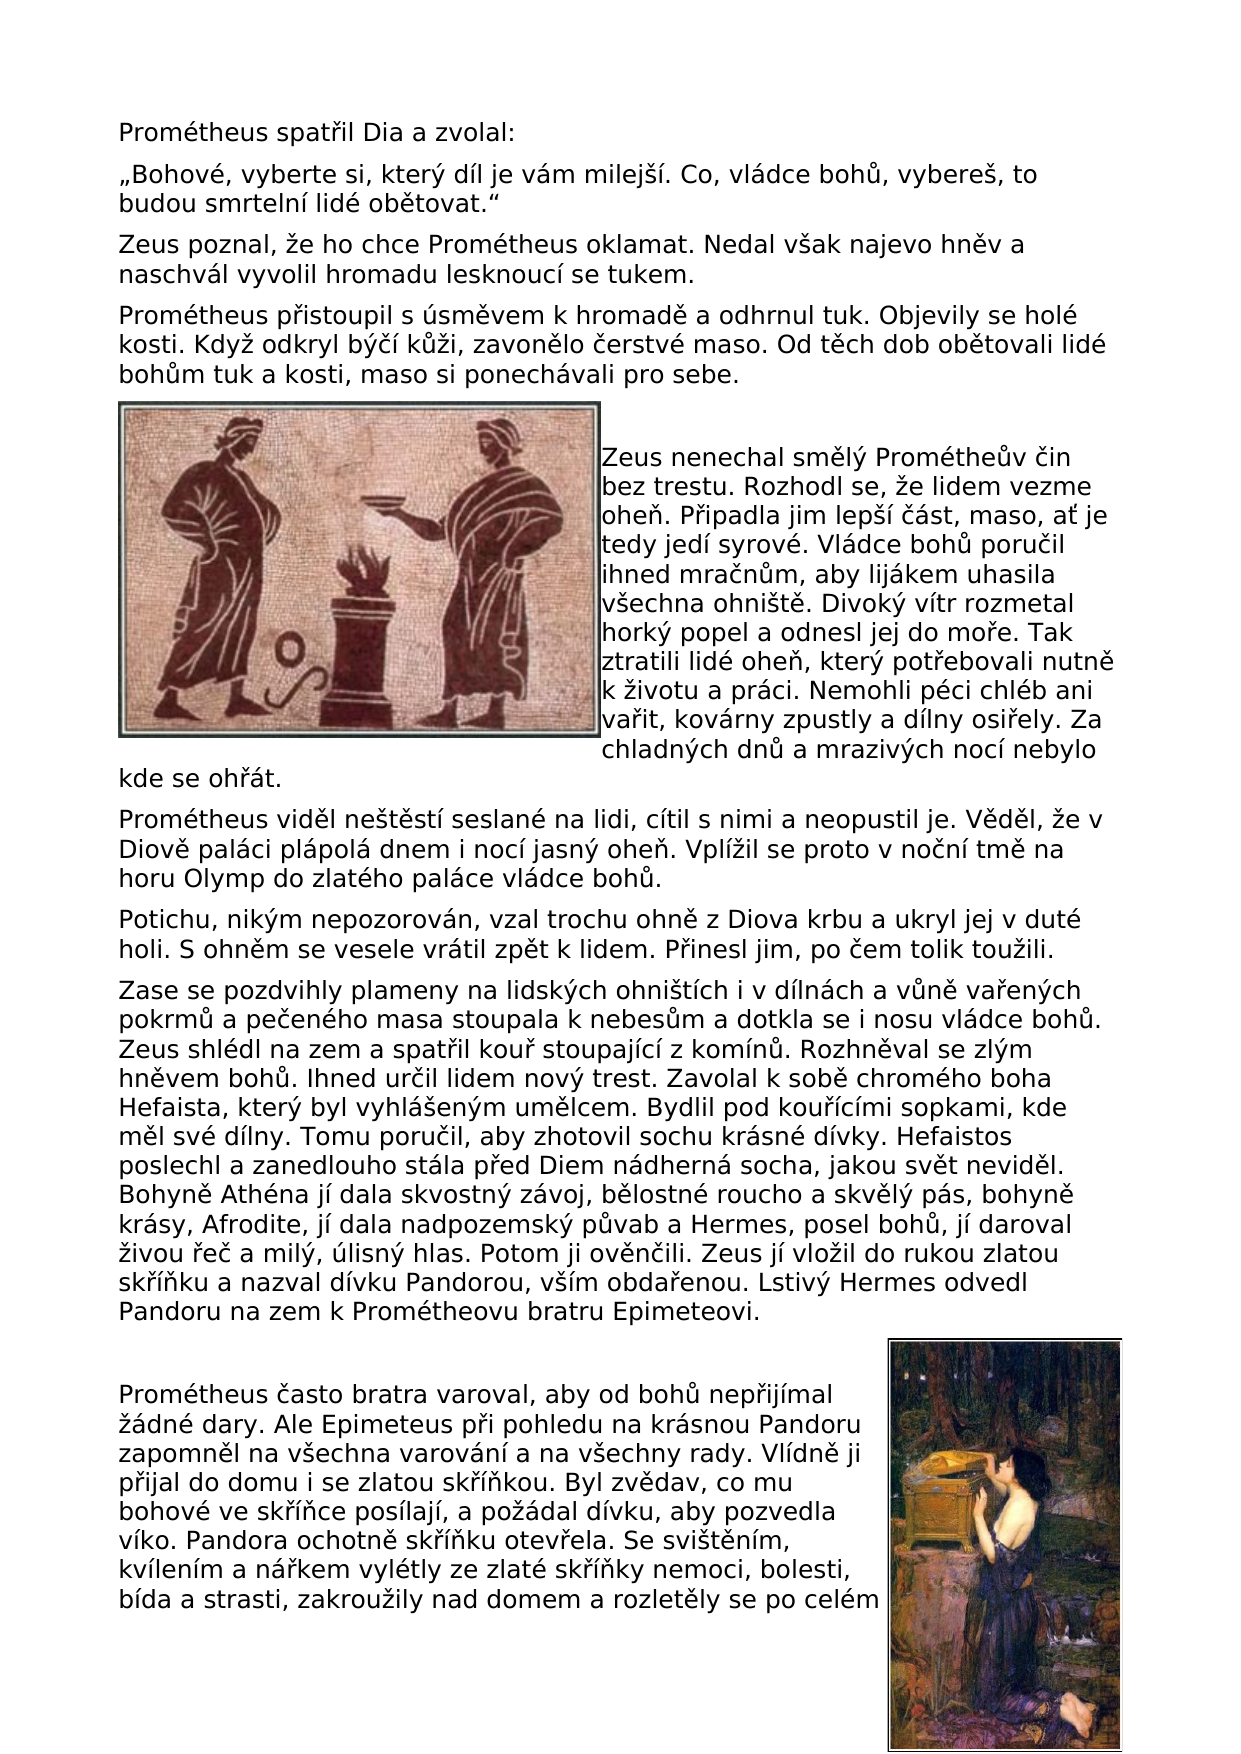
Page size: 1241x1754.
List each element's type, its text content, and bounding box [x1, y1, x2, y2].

picture [118, 401, 601, 738]
text Zeus nenechal smělý Prométheův čin bez trestu. Rozhodl se, že lidem vezme oheň. Připadla jim lepší část, maso, ať je tedy jedí syrové. Vládce bohů poručil ihned mračnům, aby lijákem uhasila všechna ohniště. Divoký vítr rozmetal horký popel a odnesl jej do moře. Tak ztratili lidé oheň, který potřebovali nutně k životu a práci. Nemohli péci chléb ani vařit, kovárny zpustly a dílny osiřely. Za chladných dnů a mrazivých nocí nebylo kde se ohřát. [118, 443, 1122, 793]
text Prométheus často bratra varoval, aby od bohů nepřijímal žádné dary. Ale Epimeteus při pohledu na krásnou Pandoru zapomněl na všechna varování a na všechny rady. Vlídně ji přijal do domu i se zlatou skříňkou. Byl zvědav, co mu bohové ve skříňce posílají, a požádal dívku, aby pozvedla víko. Pandora ochotně skříňku otevřela. Se svištěním, kvílením a nářkem vylétly ze zlaté skříňky nemoci, bolesti, bída a strasti, zakroužily nad domem a rozletěly se po celém [118, 1381, 887, 1614]
text Prométheus přistoupil s úsměvem k hromadě a odhrnul tuk. Objevily se holé kosti. Když odkryl býčí kůži, zavonělo čerstvé maso. Od těch dob obětovali lidé bohům tuk a kosti, maso si ponechávali pro sebe. [118, 301, 1122, 389]
text Prométheus spatřil Dia a zvolal: [118, 118, 1122, 147]
text Prométheus viděl neštěstí seslané na lidi, cítil s nimi a neopustil je. Věděl, že v Diově paláci plápolá dnem i nocí jasný oheň. Vplížil se proto v noční tmě na horu Olymp do zlatého paláce vládce bohů. [118, 806, 1122, 893]
text „Bohové, vyberte si, který díl je vám milejší. Co, vládce bohů, vybereš, to budou smrtelní lidé obětovat.“ [118, 160, 1122, 218]
text Potichu, nikým nepozorován, vzal trochu ohně z Diova krbu a ukryl jej v duté holi. S ohněm se vesele vrátil zpět k lidem. Přinesl jim, po čem tolik toužili. [118, 906, 1122, 964]
picture [887, 1338, 1123, 1752]
text Zeus poznal, že ho chce Prométheus oklamat. Nedal však najevo hněv a naschvál vyvolil hromadu lesknoucí se tukem. [118, 231, 1122, 289]
text Zase se pozdvihly plameny na lidských ohništích i v dílnách a vůně vařených pokrmů a pečeného masa stoupala k nebesům a dotkla se i nosu vládce bohů. Zeus shlédl na zem a spatřil kouř stoupající z komínů. Rozhněval se zlým hněvem bohů. Ihned určil lidem nový trest. Zavolal k sobě chromého boha Hefaista, který byl vyhlášeným umělcem. Bydlil pod kouřícími sopkami, kde měl své dílny. Tomu poručil, aby zhotovil sochu krásné dívky. Hefaistos poslechl a zanedlouho stála před Diem nádherná socha, jakou svět neviděl. Bohyně Athéna jí dala skvostný závoj, bělostné roucho a skvělý pás, bohyně krásy, Afrodite, jí dala nadpozemský půvab a Hermes, posel bohů, jí daroval živou řeč a milý, úlisný hlas. Potom ji ověnčili. Zeus jí vložil do rukou zlatou skříňku a nazval dívku Pandorou, vším obdařenou. Lstivý Hermes odvedl Pandoru na zem k Prométheovu bratru Epimeteovi. [118, 976, 1122, 1326]
